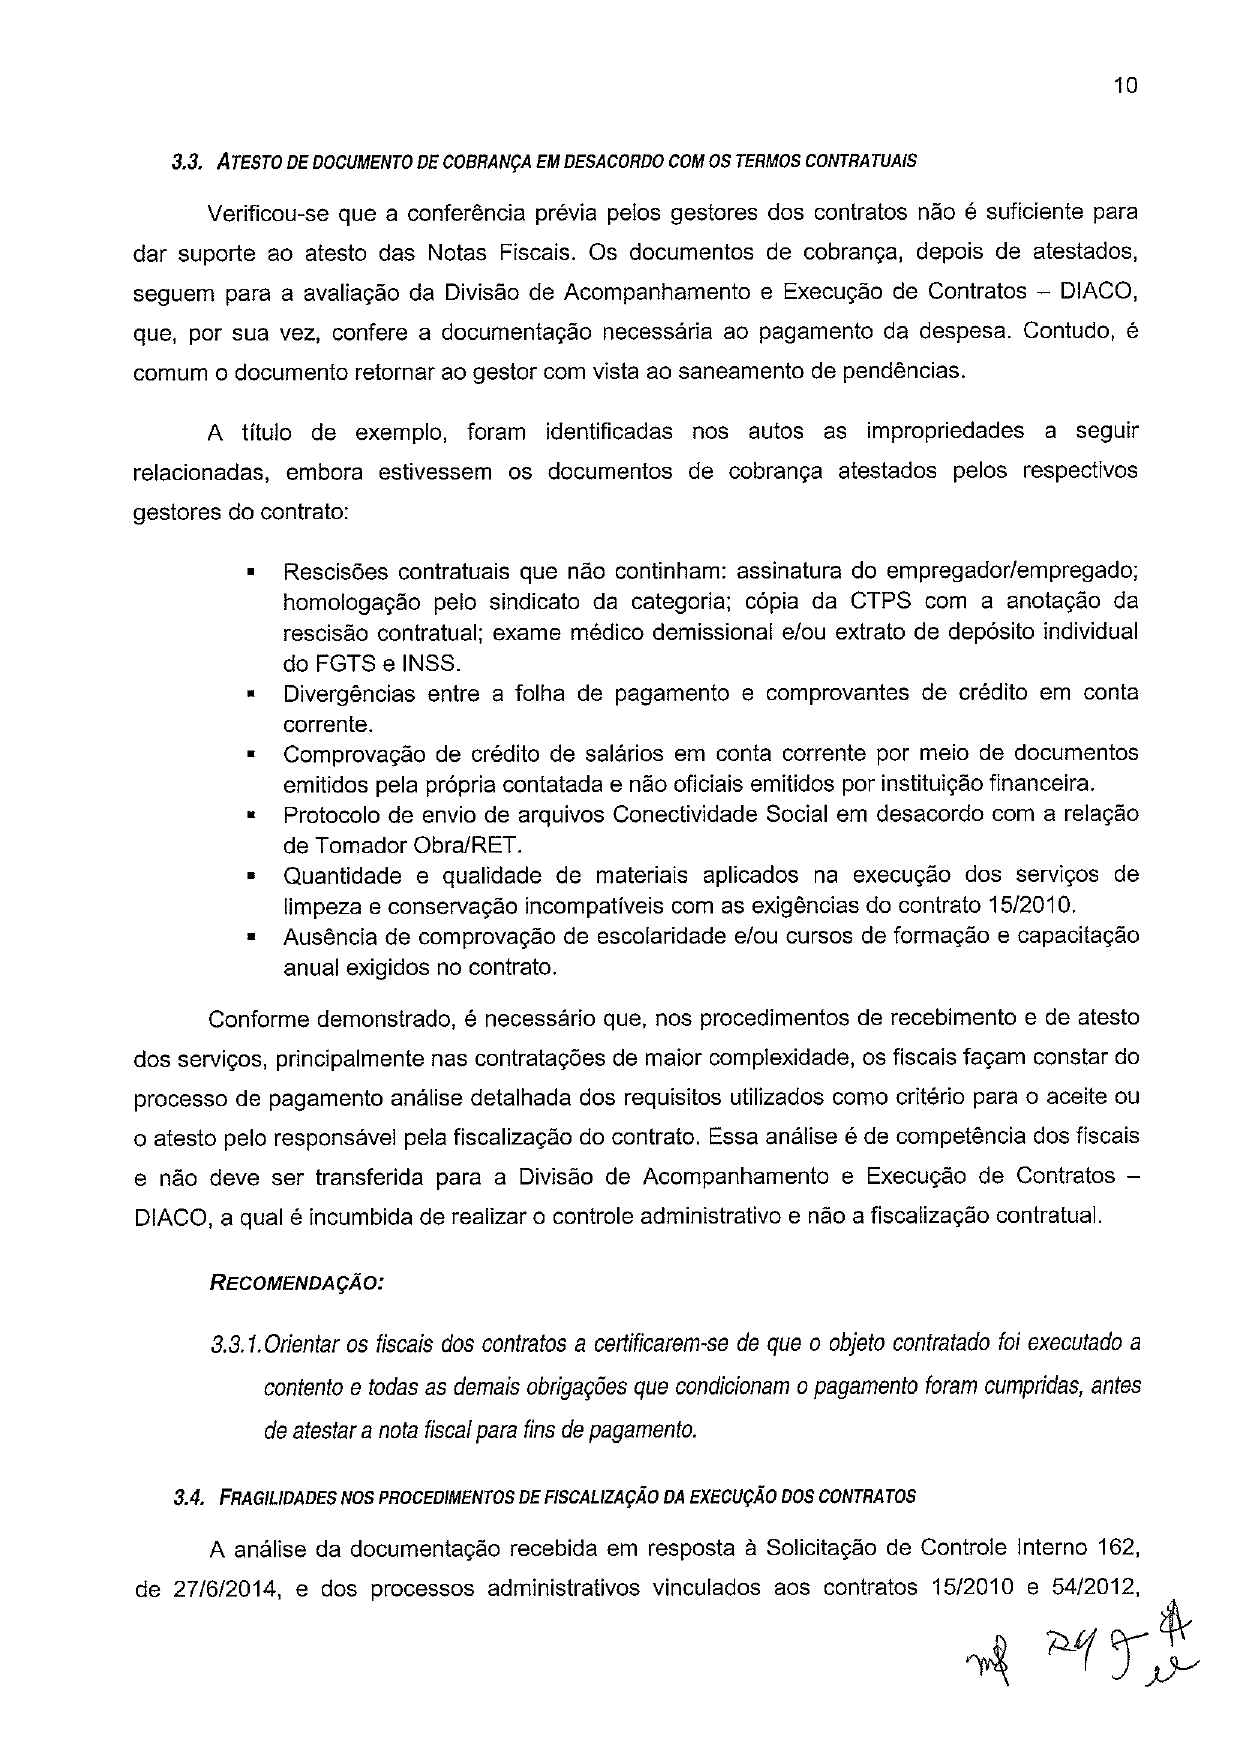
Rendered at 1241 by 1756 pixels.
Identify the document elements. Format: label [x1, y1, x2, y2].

picture [133, 77, 1200, 1687]
